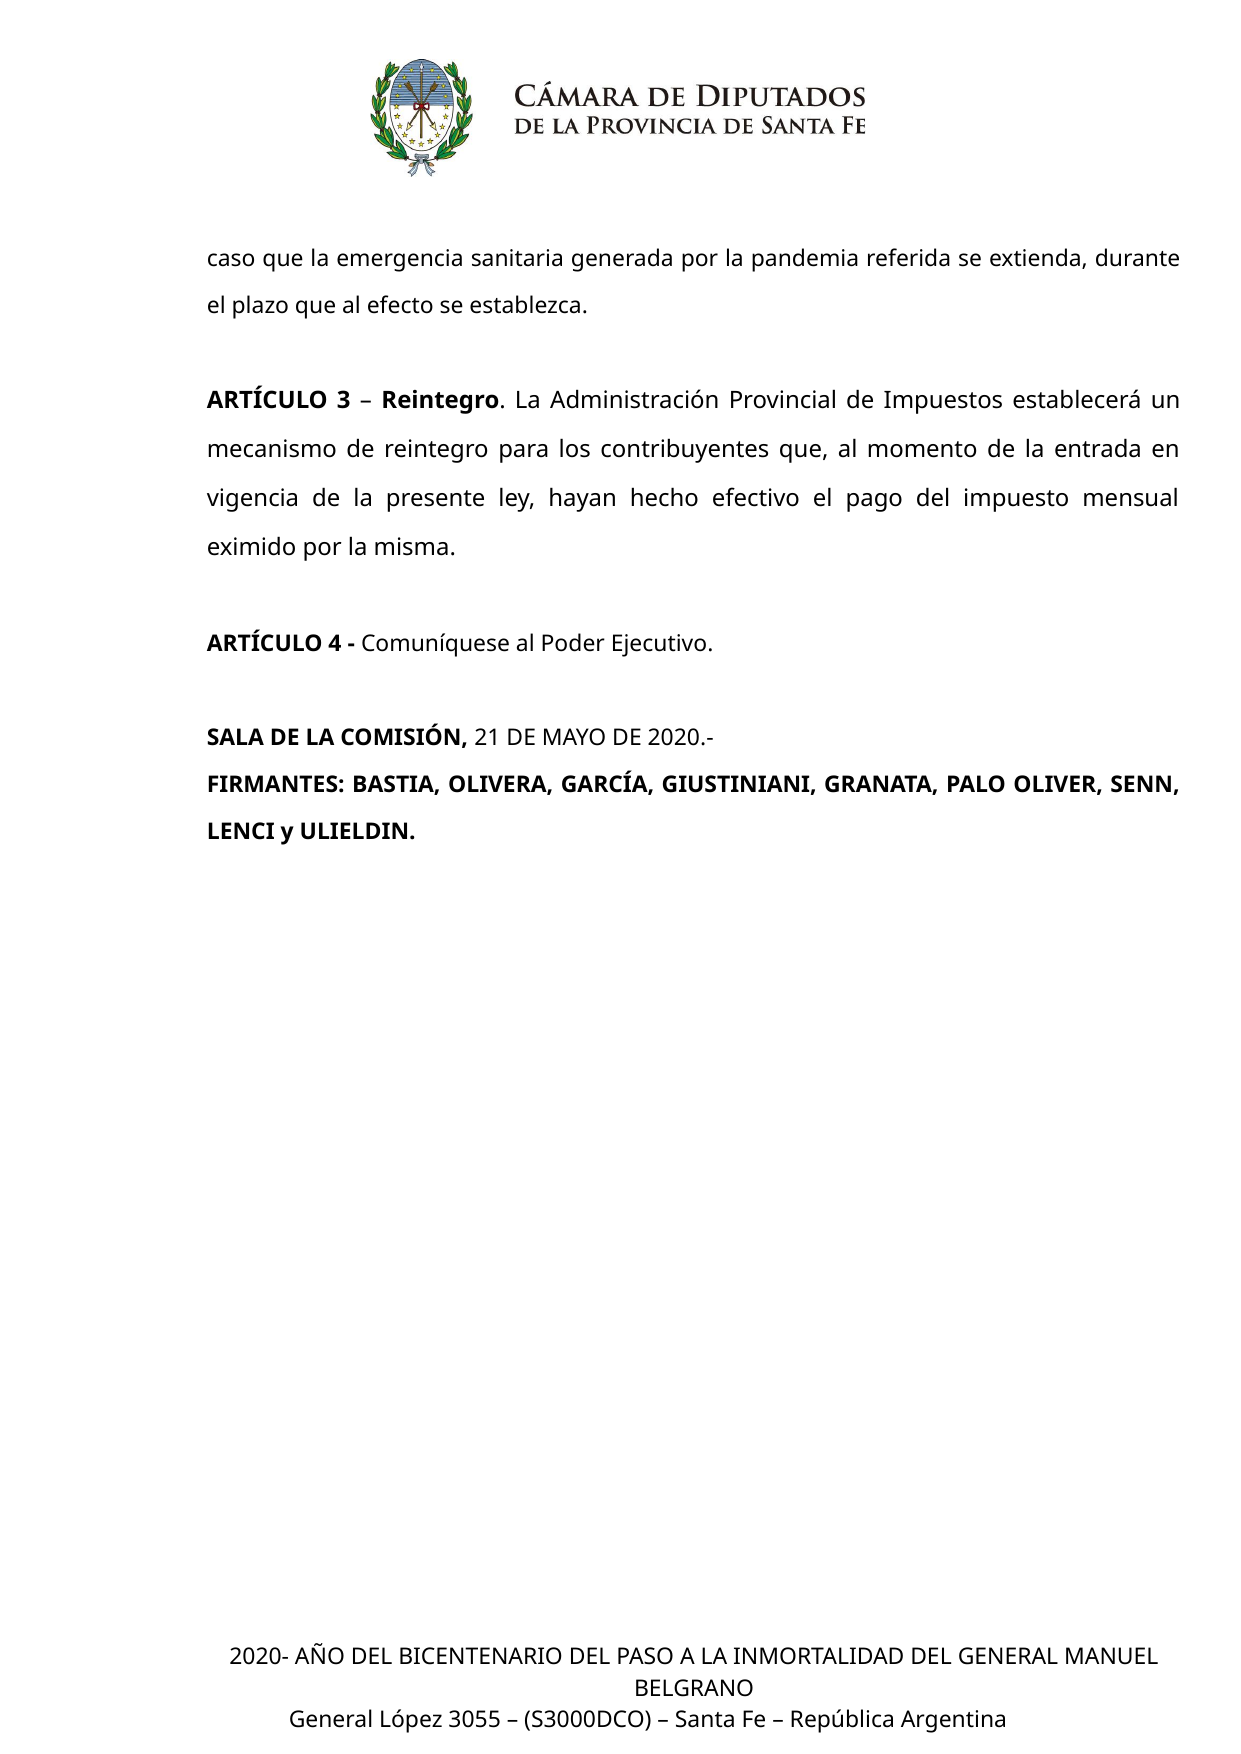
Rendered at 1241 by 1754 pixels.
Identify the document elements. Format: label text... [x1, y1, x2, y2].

text ARTÍCULO 3 – Reintegro. La Administración Provincial de Impuestos establecerá un mecanismo de reintegro para los contribuyentes que, al momento de la entrada en vigencia de la presente ley, hayan hecho efectivo el pago del impuesto mensual eximido por la misma. [207, 383, 1181, 562]
picture [370, 59, 866, 181]
text FIRMANTES: BASTIA, OLIVERA, GARCÍA, GIUSTINIANI, GRANATA, PALO OLIVER, SENN, LENCI y ULIELDIN. [207, 768, 1181, 846]
text caso que la emergencia sanitaria generada por la pandemia referida se extienda, durante el plazo que al efecto se establezca. [207, 242, 1181, 320]
text ARTÍCULO 4 - Comuníquese al Poder Ejecutivo. [207, 627, 1181, 658]
text SALA DE LA COMISIÓN, 21 DE MAYO DE 2020.- [207, 721, 1181, 752]
